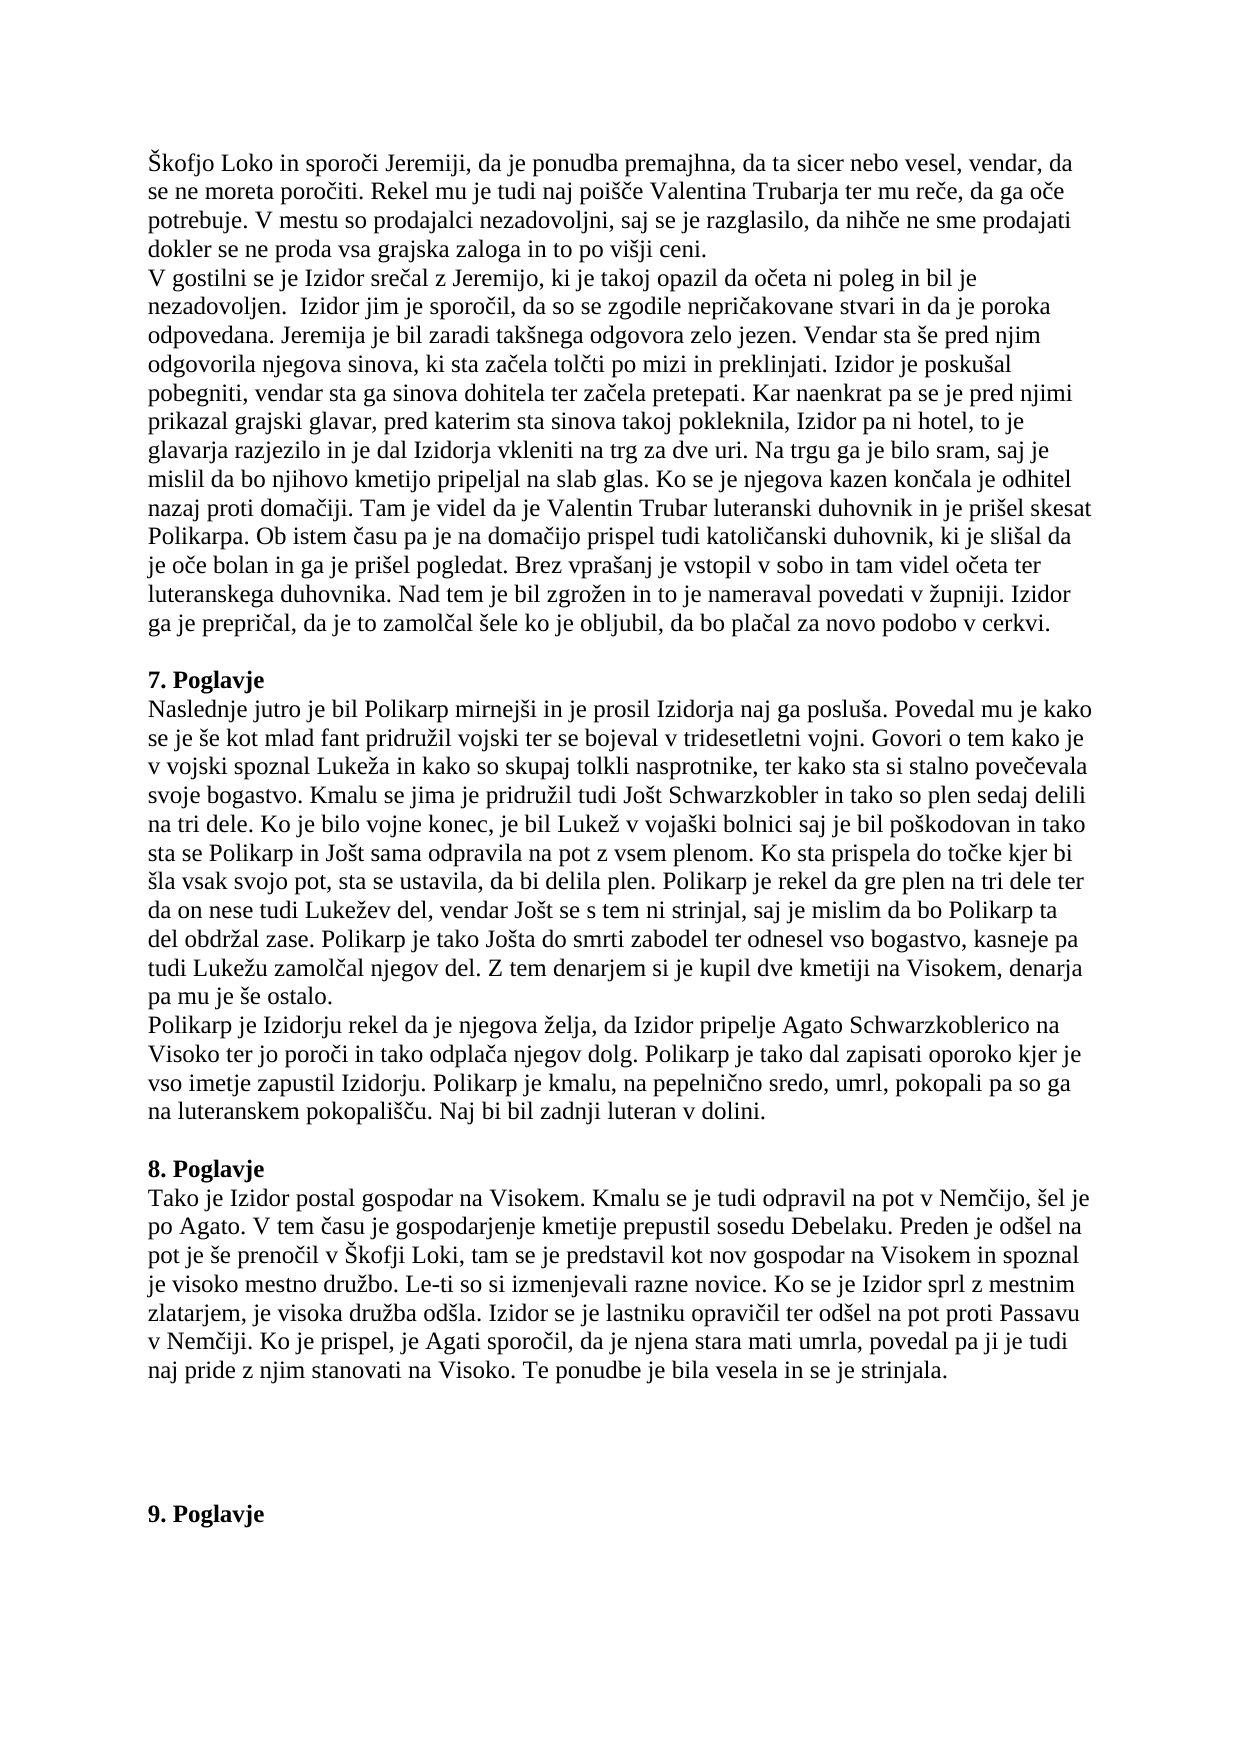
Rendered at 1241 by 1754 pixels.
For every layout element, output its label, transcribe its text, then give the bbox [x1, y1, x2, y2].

text Škofjo Loko in sporoči Jeremiji, da je ponudba premajhna, da ta sicer nebo vesel, vendar, da se ne moreta poročiti. Rekel mu je tudi naj poišče Valentina Trubarja ter mu reče, da ga oče potrebuje. V mestu so prodajalci nezadovoljni, saj se je razglasilo, da nihče ne sme prodajati dokler se ne proda vsa grajska zaloga in to po višji ceni. [148, 148, 1093, 263]
text 8. Poglavje [148, 1154, 1093, 1183]
text Naslednje jutro je bil Polikarp mirnejši in je prosil Izidorja naj ga posluša. Povedal mu je kako se je še kot mlad fant pridružil vojski ter se bojeval v tridesetletni vojni. Govori o tem kako je v vojski spoznal Lukeža in kako so skupaj tolkli nasprotnike, ter kako sta si stalno povečevala svoje bogastvo. Kmalu se jima je pridružil tudi Jošt Schwarzkobler in tako so plen sedaj delili na tri dele. Ko je bilo vojne konec, je bil Lukež v vojaški bolnici saj je bil poškodovan in tako sta se Polikarp in Jošt sama odpravila na pot z vsem plenom. Ko sta prispela do točke kjer bi šla vsak svojo pot, sta se ustavila, da bi delila plen. Polikarp je rekel da gre plen na tri dele ter da on nese tudi Lukežev del, vendar Jošt se s tem ni strinjal, saj je mislim da bo Polikarp ta del obdržal zase. Polikarp je tako Jošta do smrti zabodel ter odnesel vso bogastvo, kasneje pa tudi Lukežu zamolčal njegov del. Z tem denarjem si je kupil dve kmetiji na Visokem, denarja pa mu je še ostalo. [148, 694, 1093, 1010]
text Polikarp je Izidorju rekel da je njegova želja, da Izidor pripelje Agato Schwarzkoblerico na Visoko ter jo poroči in tako odplača njegov dolg. Polikarp je tako dal zapisati oporoko kjer je vso imetje zapustil Izidorju. Polikarp je kmalu, na pepelnično sredo, umrl, pokopali pa so ga na luteranskem pokopališču. Naj bi bil zadnji luteran v dolini. [148, 1010, 1093, 1125]
text 7. Poglavje [148, 665, 1093, 694]
text V gostilni se je Izidor srečal z Jeremijo, ki je takoj opazil da očeta ni poleg in bil je nezadovoljen. Izidor jim je sporočil, da so se zgodile nepričakovane stvari in da je poroka odpovedana. Jeremija je bil zaradi takšnega odgovora zelo jezen. Vendar sta še pred njim odgovorila njegova sinova, ki sta začela tolčti po mizi in preklinjati. Izidor je poskušal pobegniti, vendar sta ga sinova dohitela ter začela pretepati. Kar naenkrat pa se je pred njimi prikazal grajski glavar, pred katerim sta sinova takoj pokleknila, Izidor pa ni hotel, to je glavarja razjezilo in je dal Izidorja vkleniti na trg za dve uri. Na trgu ga je bilo sram, saj je mislil da bo njihovo kmetijo pripeljal na slab glas. Ko se je njegova kazen končala je odhitel nazaj proti domačiji. Tam je videl da je Valentin Trubar luteranski duhovnik in je prišel skesat Polikarpa. Ob istem času pa je na domačijo prispel tudi katoličanski duhovnik, ki je slišal da je oče bolan in ga je prišel pogledat. Brez vprašanj je vstopil v sobo in tam videl očeta ter luteranskega duhovnika. Nad tem je bil zgrožen in to je nameraval povedati v župniji. Izidor ga je prepričal, da je to zamolčal šele ko je obljubil, da bo plačal za novo podobo v cerkvi. [148, 263, 1093, 636]
text 9. Poglavje [148, 1499, 1093, 1528]
text Tako je Izidor postal gospodar na Visokem. Kmalu se je tudi odpravil na pot v Nemčijo, šel je po Agato. V tem času je gospodarjenje kmetije prepustil sosedu Debelaku. Preden je odšel na pot je še prenočil v Škofji Loki, tam se je predstavil kot nov gospodar na Visokem in spoznal je visoko mestno družbo. Le-ti so si izmenjevali razne novice. Ko se je Izidor sprl z mestnim zlatarjem, je visoka družba odšla. Izidor se je lastniku opravičil ter odšel na pot proti Passavu v Nemčiji. Ko je prispel, je Agati sporočil, da je njena stara mati umrla, povedal pa ji je tudi naj pride z njim stanovati na Visoko. Te ponudbe je bila vesela in se je strinjala. [148, 1183, 1093, 1384]
